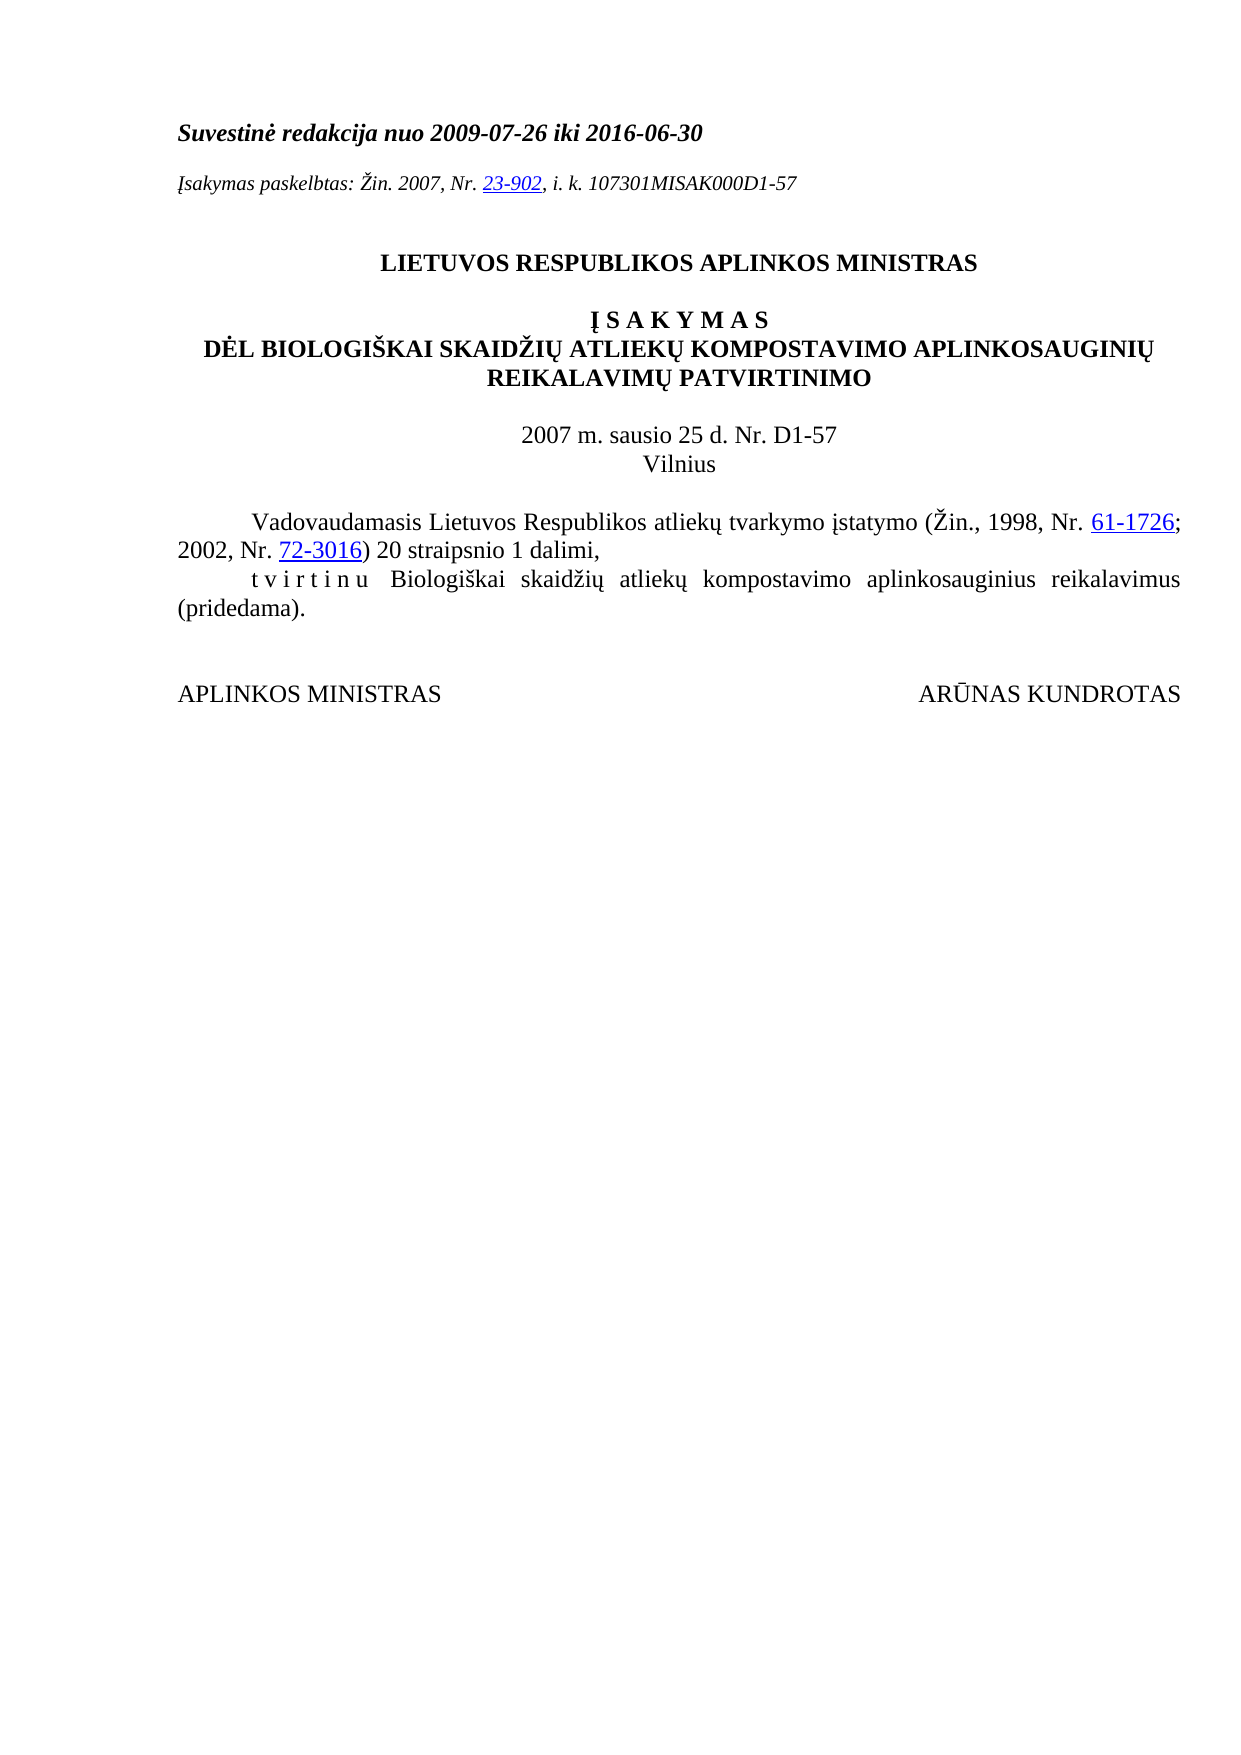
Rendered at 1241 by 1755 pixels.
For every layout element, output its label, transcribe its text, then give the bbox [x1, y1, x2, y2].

text tvirtinu Biologiškai skaidžių atliekų kompostavimo aplinkosauginius reikalavimus (pridedama). [177, 564, 1181, 622]
text Vadovaudamasis Lietuvos Respublikos atliekų tvarkymo įstatymo (Žin., 1998, Nr. 61-1726; 2002, Nr. 72-3016) 20 straipsnio 1 dalimi, [177, 507, 1181, 564]
text Į S A K Y M A S [177, 305, 1181, 334]
text DĖL BIOLOGIŠKAI SKAIDŽIŲ ATLIEKŲ KOMPOSTAVIMO APLINKOSAUGINIŲ REIKALAVIMŲ PATVIRTINIMO [177, 334, 1181, 392]
text Įsakymas paskelbtas: Žin. 2007, Nr. 23-902, i. k. 107301MISAK000D1-57 [177, 171, 1181, 195]
text APLINKOS MINISTRAS ARŪNAS KUNDROTAS [177, 679, 1181, 708]
text LIETUVOS RESPUBLIKOS APLINKOS MINISTRAS [177, 248, 1181, 277]
text 2007 m. sausio 25 d. Nr. D1-57 [177, 420, 1181, 449]
text Suvestinė redakcija nuo 2009-07-26 iki 2016-06-30 [177, 118, 1181, 147]
text Vilnius [177, 449, 1181, 478]
